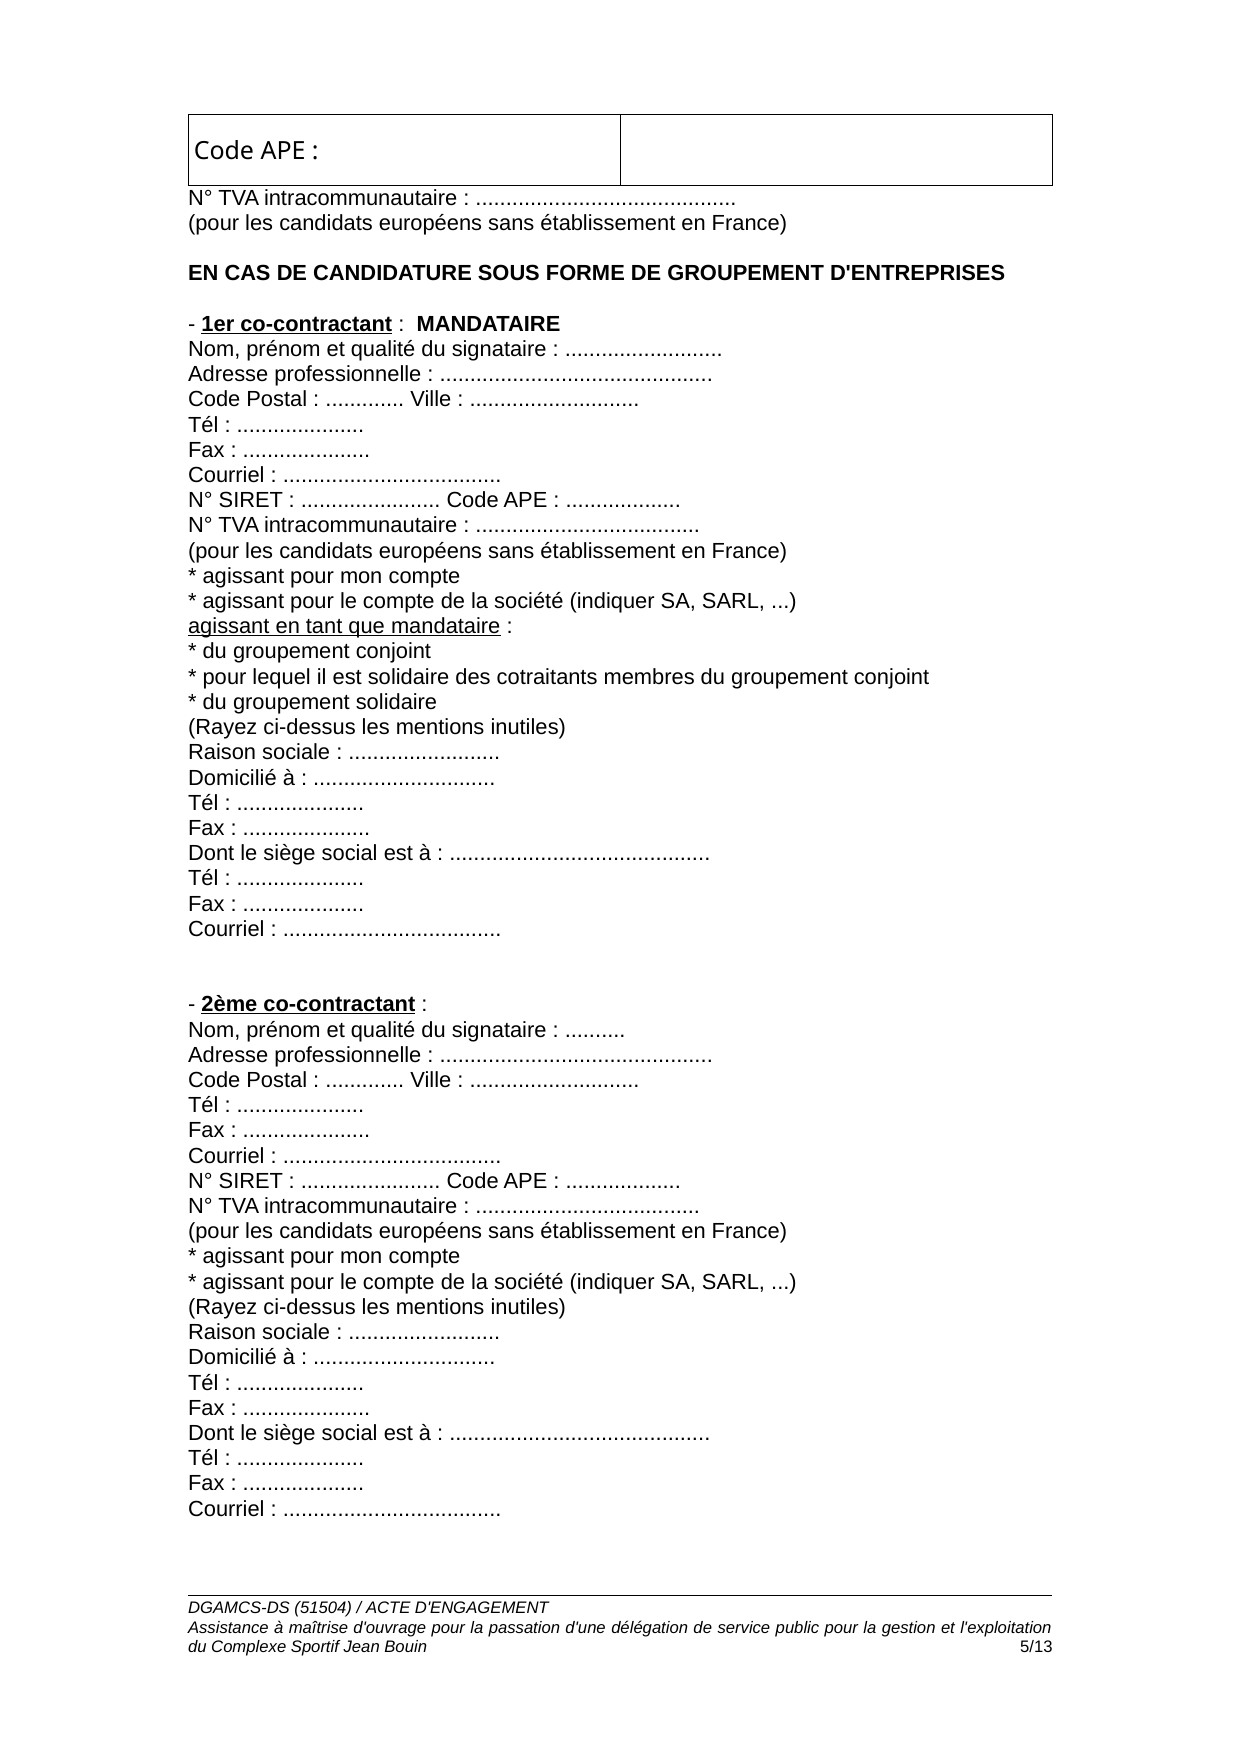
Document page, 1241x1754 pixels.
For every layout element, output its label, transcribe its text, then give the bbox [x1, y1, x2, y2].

text Tél : ..................... [188, 1092, 1052, 1117]
text Dont le siège social est à : ........................................... [188, 840, 1052, 865]
text Tél : ..................... [188, 865, 1052, 891]
text Domicilié à : .............................. [188, 1344, 1052, 1369]
text Fax : ..................... [188, 815, 1052, 840]
text agissant en tant que mandataire : [188, 613, 1052, 638]
text Adresse professionnelle : ............................................. [188, 1042, 1052, 1067]
text Tél : ..................... [188, 1445, 1052, 1470]
text * du groupement solidaire [188, 689, 1052, 714]
text - 1er co-contractant : MANDATAIRE [188, 311, 1052, 336]
text * agissant pour mon compte [188, 1243, 1052, 1269]
text N° TVA intracommunautaire : ..................................... [188, 1193, 1052, 1218]
text * agissant pour mon compte [188, 563, 1052, 588]
text (Rayez ci-dessus les mentions inutiles) [188, 1294, 1052, 1319]
text Fax : ..................... [188, 437, 1052, 462]
text Nom, prénom et qualité du signataire : .......................... [188, 336, 1052, 361]
text N° SIRET : ....................... Code APE : ................... [188, 1168, 1052, 1193]
text EN CAS DE CANDIDATURE SOUS FORME DE GROUPEMENT D'ENTREPRISES [188, 260, 1052, 286]
text Raison sociale : ......................... [188, 739, 1052, 764]
text Tél : ..................... [188, 1369, 1052, 1395]
text Fax : ..................... [188, 1117, 1052, 1143]
text (pour les candidats européens sans établissement en France) [188, 1218, 1052, 1243]
text Raison sociale : ......................... [188, 1319, 1052, 1344]
text N° SIRET : ....................... Code APE : ................... [188, 487, 1052, 512]
text * du groupement conjoint [188, 638, 1052, 664]
text - 2ème co-contractant : [188, 991, 1052, 1017]
text N° TVA intracommunautaire : ........................................... [188, 186, 1052, 210]
text Fax : .................... [188, 1470, 1052, 1496]
text Dont le siège social est à : ........................................... [188, 1420, 1052, 1445]
text Courriel : .................................... [188, 1496, 1052, 1521]
text N° TVA intracommunautaire : ..................................... [188, 512, 1052, 538]
text (Rayez ci-dessus les mentions inutiles) [188, 714, 1052, 739]
text Tél : ..................... [188, 412, 1052, 437]
text (pour les candidats européens sans établissement en France) [188, 210, 1052, 235]
text Code Postal : ............. Ville : ............................ [188, 1067, 1052, 1092]
text * agissant pour le compte de la société (indiquer SA, SARL, ...) [188, 588, 1052, 613]
text (pour les candidats européens sans établissement en France) [188, 538, 1052, 563]
text Code Postal : ............. Ville : ............................ [188, 386, 1052, 412]
table_cell [621, 115, 1052, 184]
text Courriel : .................................... [188, 462, 1052, 487]
text * pour lequel il est solidaire des cotraitants membres du groupement conjoint [188, 664, 1052, 689]
table_cell Code APE : [189, 115, 620, 184]
text * agissant pour le compte de la société (indiquer SA, SARL, ...) [188, 1269, 1052, 1294]
text Domicilié à : .............................. [188, 764, 1052, 790]
text Fax : .................... [188, 891, 1052, 916]
text Adresse professionnelle : ............................................. [188, 361, 1052, 386]
text Fax : ..................... [188, 1395, 1052, 1420]
text Courriel : .................................... [188, 1143, 1052, 1168]
text Nom, prénom et qualité du signataire : .......... [188, 1017, 1052, 1042]
text Tél : ..................... [188, 790, 1052, 815]
text Courriel : .................................... [188, 916, 1052, 941]
